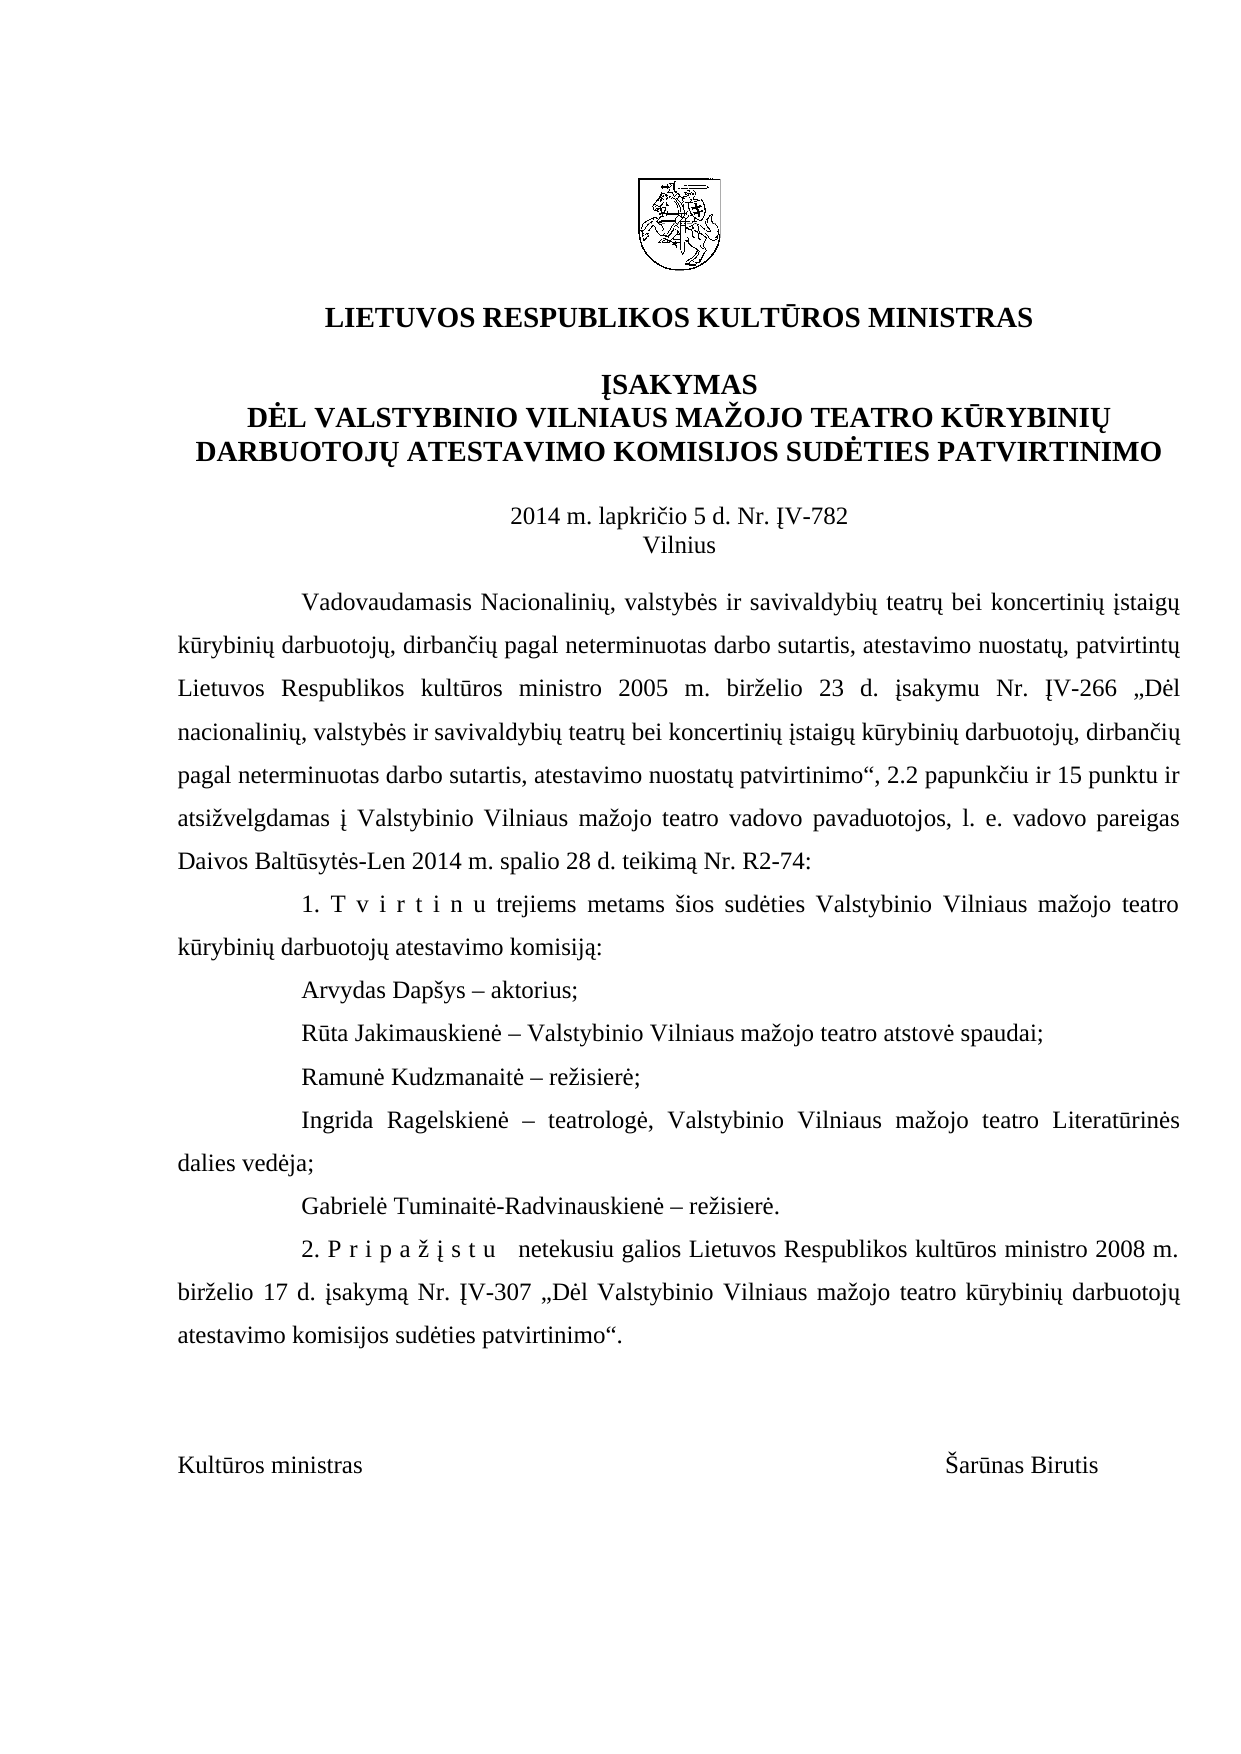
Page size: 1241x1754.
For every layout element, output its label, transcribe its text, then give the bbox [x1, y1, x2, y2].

text Gabrielė Tuminaitė-Radvinauskienė – režisierė. [177, 1191, 1181, 1220]
text Kultūros ministras Šarūnas Birutis [177, 1450, 1181, 1478]
text Vadovaudamasis Nacionalinių, valstybės ir savivaldybių teatrų bei koncertinių įstaigų kūrybinių darbuotojų, dirbančių pagal neterminuotas darbo sutartis, atestavimo nuostatų, patvirtintų Lietuvos Respublikos kultūros ministro 2005 m. birželio 23 d. įsakymu Nr. ĮV-266 „Dėl nacionalinių, valstybės ir savivaldybių teatrų bei koncertinių įstaigų kūrybinių darbuotojų, dirbančių pagal neterminuotas darbo sutartis, atestavimo nuostatų patvirtinimo“, 2.2 papunkčiu ir 15 punktu ir atsižvelgdamas į Valstybinio Vilniaus mažojo teatro vadovo pavaduotojos, l. e. vadovo pareigas Daivos Baltūsytės-Len 2014 m. spalio 28 d. teikimą Nr. R2-74: [177, 587, 1181, 875]
text Ramunė Kudzmanaitė – režisierė; [177, 1062, 1181, 1090]
text Vilnius [177, 530, 1181, 558]
text 2014 m. lapkričio 5 d. Nr. ĮV-782 [177, 501, 1181, 530]
text 1. T v i r t i n u trejiems metams šios sudėties Valstybinio Vilniaus mažojo teatro kūrybinių darbuotojų atestavimo komisiją: [177, 889, 1181, 961]
text Rūta Jakimauskienė – Valstybinio Vilniaus mažojo teatro atstovė spaudai; [177, 1018, 1181, 1047]
text ĮSAKYMAS [177, 367, 1181, 400]
text Ingrida Ragelskienė – teatrologė, Valstybinio Vilniaus mažojo teatro Literatūrinės dalies vedėja; [177, 1105, 1181, 1177]
text DĖL VALSTYBINIO VILNIAUS MAŽOJO TEATRO KŪRYBINIŲ DARBUOTOJŲ ATESTAVIMO KOMISIJOS SUDĖTIES PATVIRTINIMO [177, 400, 1181, 467]
text Arvydas Dapšys – aktorius; [177, 975, 1181, 1004]
text LIETUVOS RESPUBLIKOS KULTŪROS MINISTRAS [177, 300, 1181, 333]
text 2. P r i p a ž į s t u netekusiu galios Lietuvos Respublikos kultūros ministro 2008 m. birželio 17 d. įsakymą Nr. ĮV-307 „Dėl Valstybinio Vilniaus mažojo teatro kūrybinių darbuotojų atestavimo komisijos sudėties patvirtinimo“. [177, 1234, 1181, 1349]
